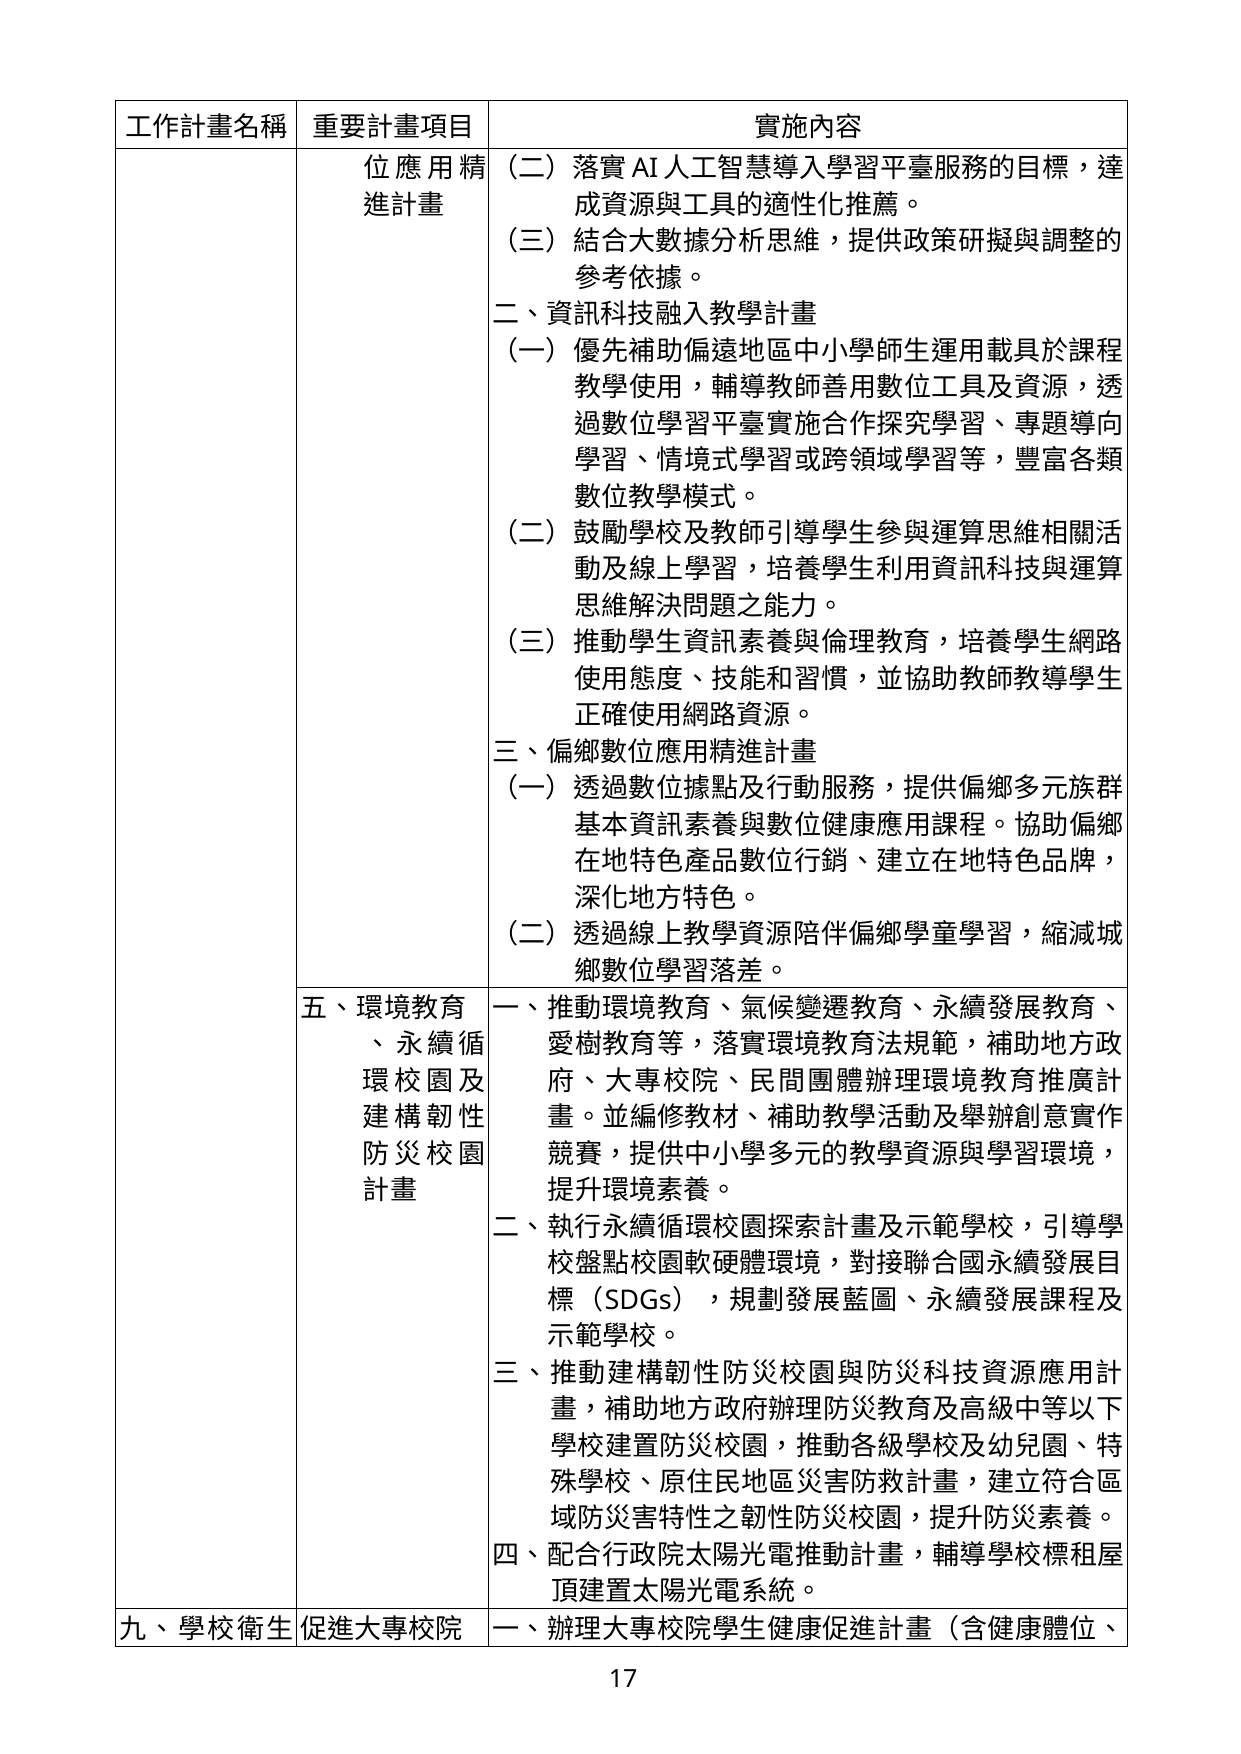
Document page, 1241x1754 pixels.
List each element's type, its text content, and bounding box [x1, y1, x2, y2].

table_cell 五、環境教育 、永續循環校園及建構韌性防災校園計畫 [297, 988, 488, 1608]
table_header 重要計畫項目 [297, 101, 488, 148]
table_cell 一、辦理大專校院學生健康促進計畫（含健康體位、 [489, 1609, 1127, 1646]
table_cell 一、推動環境教育、氣候變遷教育、永續發展教育、愛樹教育等，落實環境教育法規範，補助地方政府、大專校院、民間團體辦理環境教育推廣計畫。並編修教材、補助教學活動及舉辦創意實作競賽，提供中小學多元的教學資源與學習環境，提升環境素養。 二、執行永續循環校園探索計畫及示範學校，引導學校盤點校園軟硬體環境，對接聯合國永續發展目標（SDGs），規劃發展藍圖、永續發展課程及示範學校。 三、推動建構韌性防災校園與防災科技資源應用計畫，補助地方政府辦理防災教育及高級中等以下學校建置防災校園，推動各級學校及幼兒園、特殊學校、原住民地區災害防救計畫，建立符合區域防災害特性之韌性防災校園，提升防災素養。 四、配合行政院太陽光電推動計畫，輔導學校標租屋頂建置太陽光電系統。 [489, 988, 1127, 1608]
table_header 工作計畫名稱 [116, 101, 296, 148]
table_header 實施內容 [489, 101, 1127, 148]
table_cell （二）落實AI人工智慧導入學習平臺服務的目標，達成資源與工具的適性化推薦。 （三）結合大數據分析思維，提供政策研擬與調整的參考依據。 二、資訊科技融入教學計畫 （一）優先補助偏遠地區中小學師生運用載具於課程教學使用，輔導教師善用數位工具及資源，透過數位學習平臺實施合作探究學習、專題導向學習、情境式學習或跨領域學習等，豐富各類數位教學模式。 （二）鼓勵學校及教師引導學生參與運算思維相關活動及線上學習，培養學生利用資訊科技與運算思維解決問題之能力。 （三）推動學生資訊素養與倫理教育，培養學生網路使用態度、技能和習慣，並協助教師教導學生正確使用網路資源。 三、偏鄉數位應用精進計畫 （一）透過數位據點及行動服務，提供偏鄉多元族群基本資訊素養與數位健康應用課程。協助偏鄉在地特色產品數位行銷、建立在地特色品牌，深化地方特色。 （二）透過線上教學資源陪伴偏鄉學童學習，縮減城鄉數位學習落差。 [489, 149, 1127, 987]
table_cell 九、學校衛生 [116, 1609, 296, 1646]
table_cell 位應用精進計畫 [297, 149, 488, 987]
table_cell [116, 149, 296, 1608]
table_cell 促進大專校院 [297, 1609, 488, 1646]
